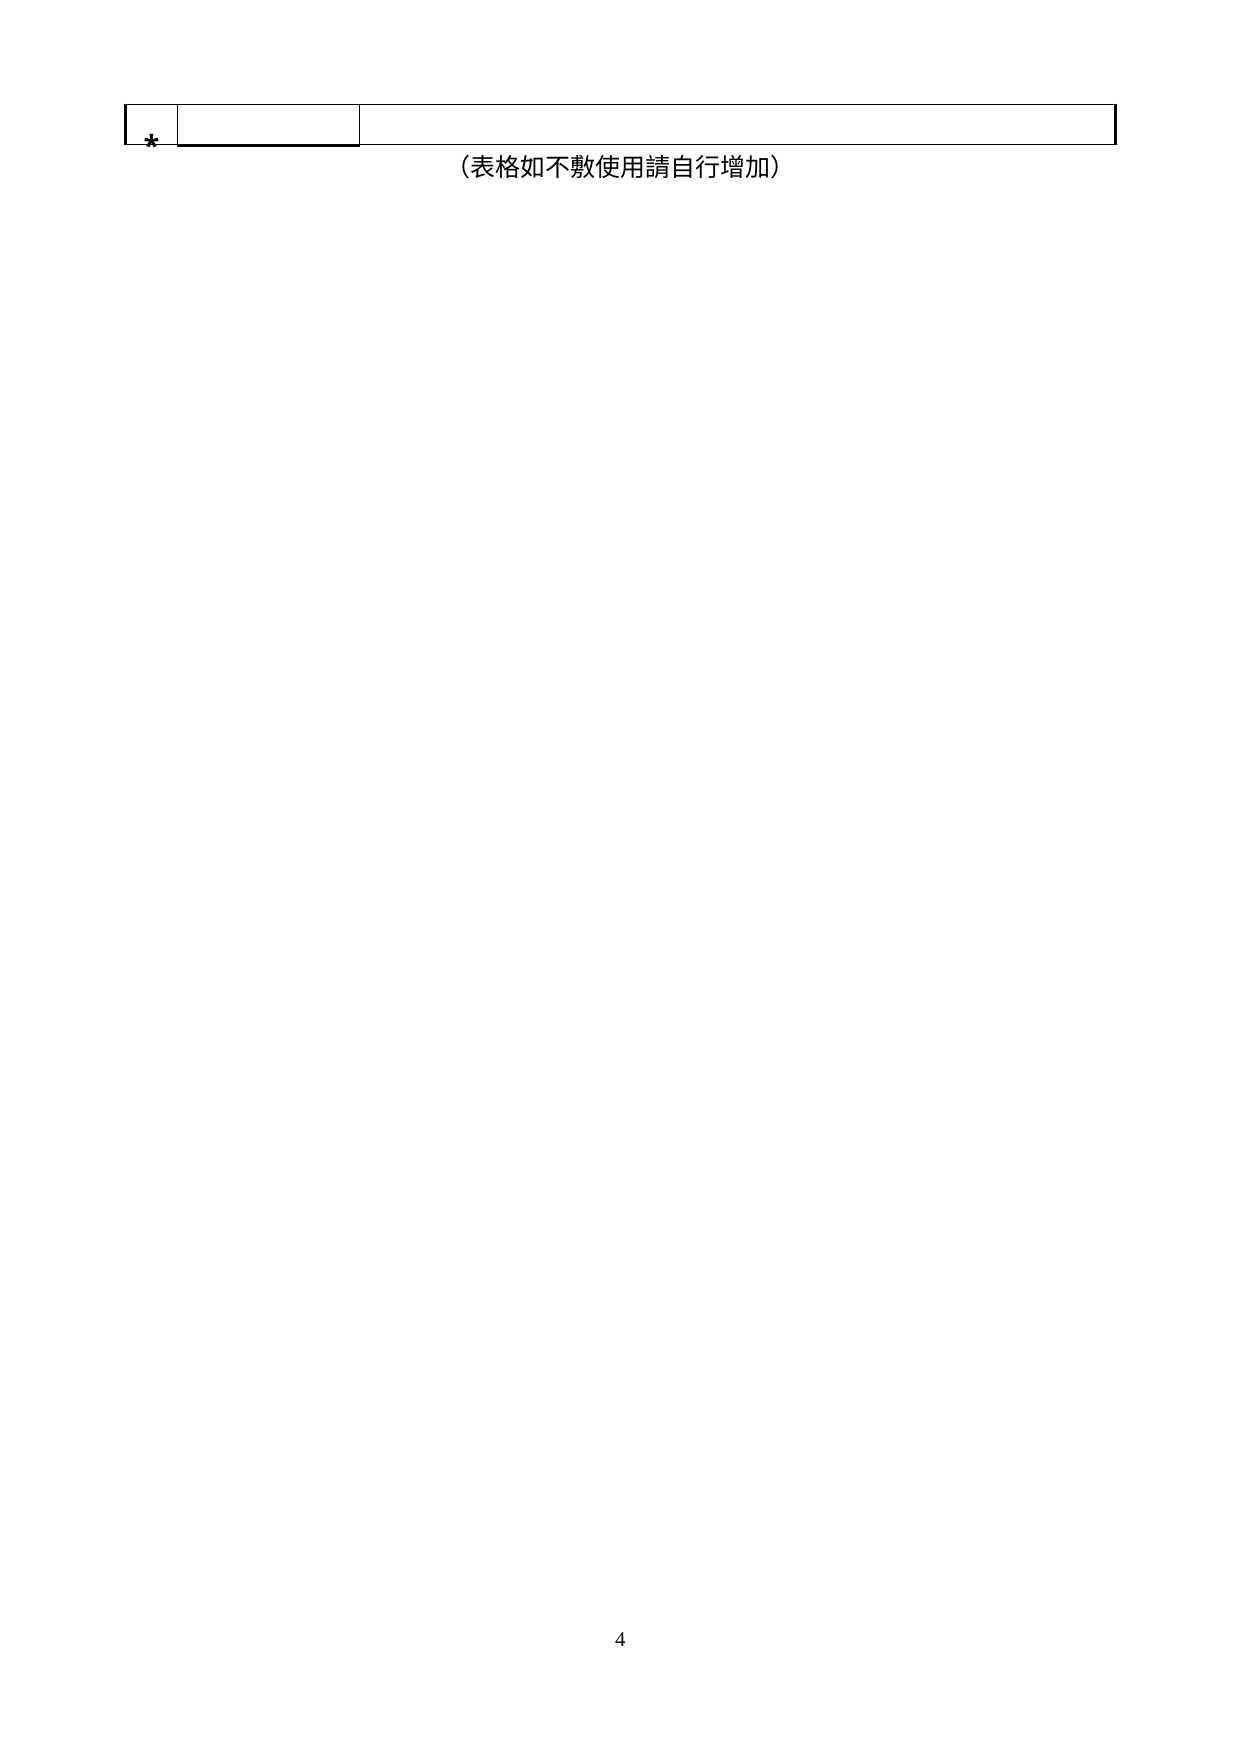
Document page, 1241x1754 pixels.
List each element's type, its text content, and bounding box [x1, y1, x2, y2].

table_cell [360, 105, 1114, 144]
table_cell 個人作品 ** 表述式有誤 ** [127, 105, 177, 144]
text （表格如不敷使用請自行增加） [148, 147, 1093, 183]
table_cell [178, 105, 359, 144]
